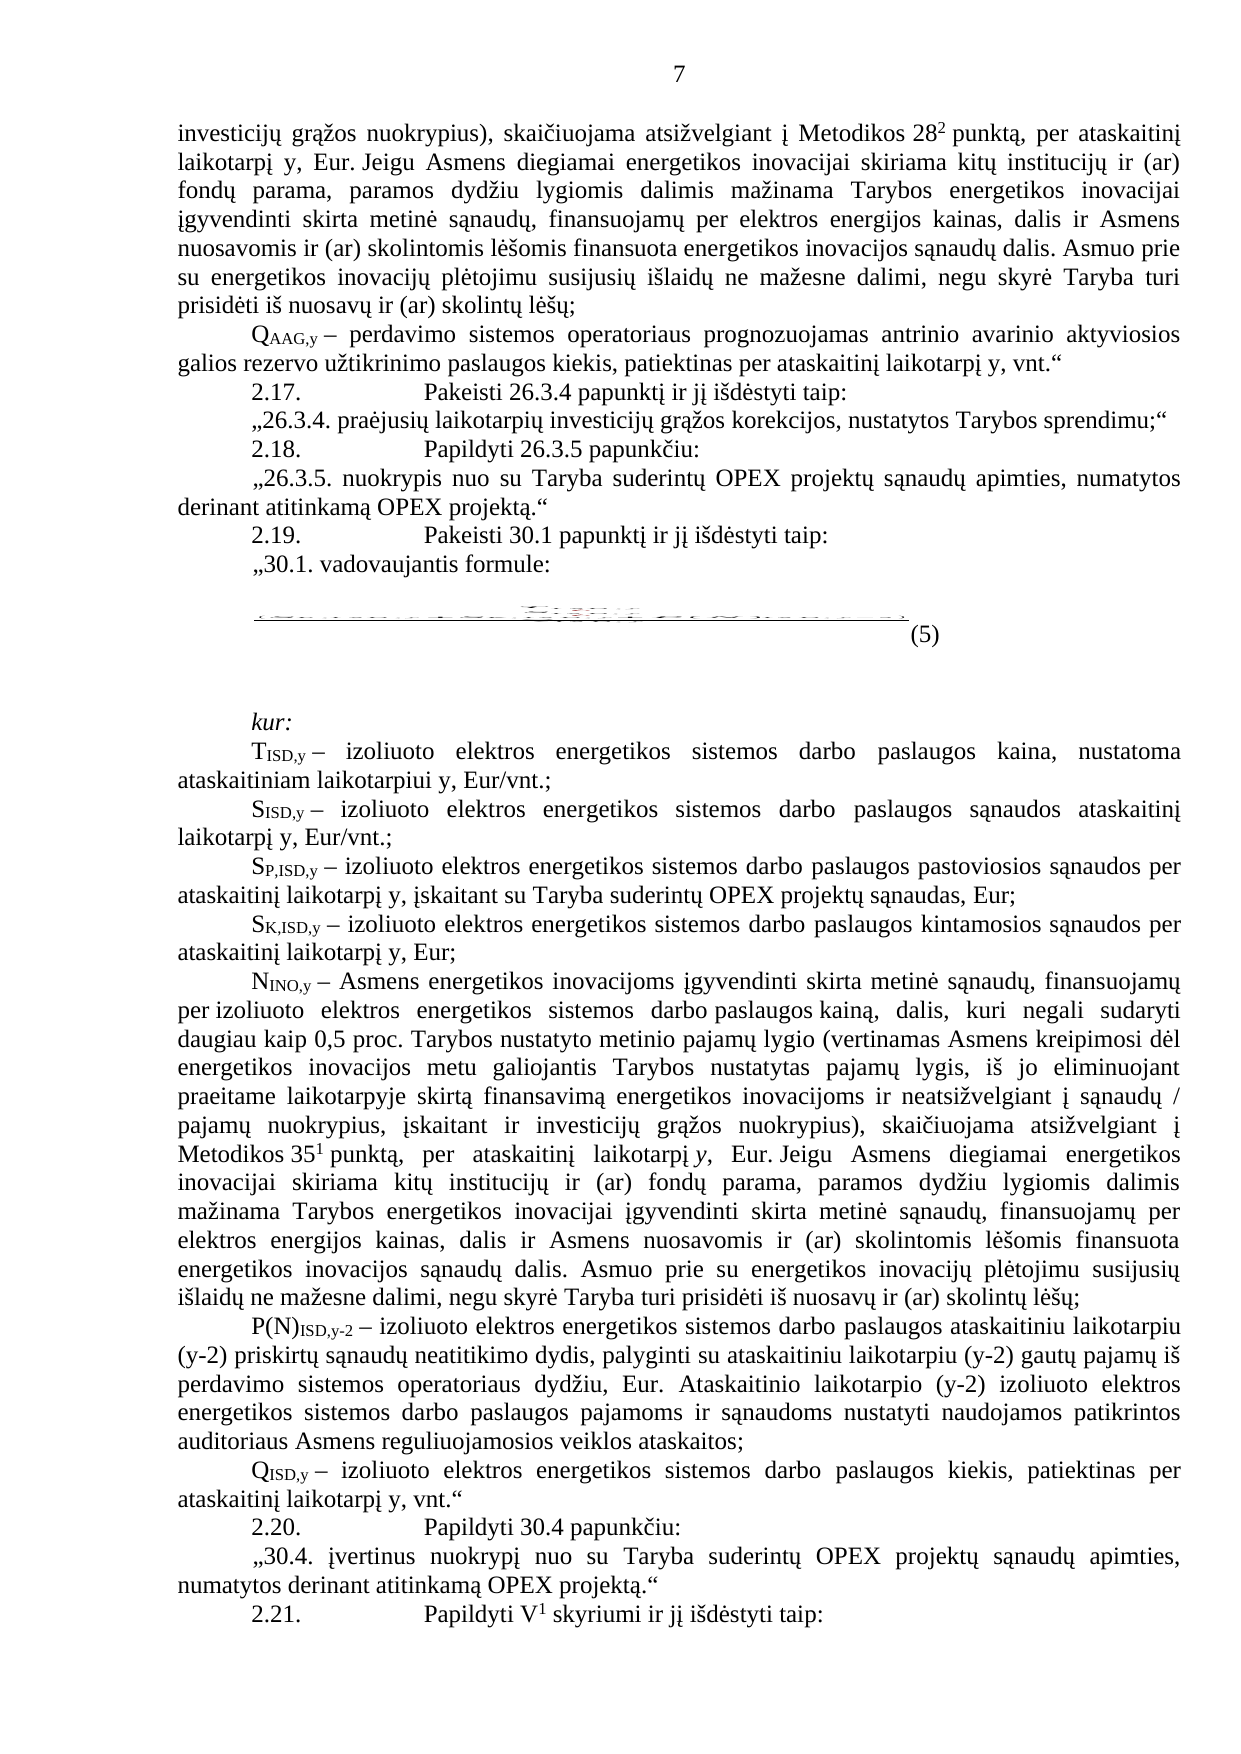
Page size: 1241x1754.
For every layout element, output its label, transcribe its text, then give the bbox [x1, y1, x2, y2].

text 2.17. Pakeisti 26.3.4 papunktį ir jį išdėstyti taip: [251, 377, 1181, 406]
text SISD,y – izoliuoto elektros energetikos sistemos darbo paslaugos sąnaudos ataskaitinį laikotarpį y, Eur/vnt.; [177, 794, 1181, 851]
text SP,ISD,y – izoliuoto elektros energetikos sistemos darbo paslaugos pastoviosios sąnaudos per ataskaitinį laikotarpį y, įskaitant su Taryba suderintų OPEX projektų sąnaudas, Eur; [177, 851, 1181, 909]
text 2.21. Papildyti V1 skyriumi ir jį išdėstyti taip: [251, 1599, 1181, 1627]
text „30.4. įvertinus nuokrypį nuo su Taryba suderintų OPEX projektų sąnaudų apimties, numatytos derinant atitinkamą OPEX projektą.“ [177, 1541, 1181, 1599]
text 2.18. Papildyti 26.3.5 papunkčiu: [251, 434, 1181, 463]
text 2.19. Pakeisti 30.1 papunktį ir jį išdėstyti taip: [251, 521, 1181, 549]
text SK,ISD,y – izoliuoto elektros energetikos sistemos darbo paslaugos kintamosios sąnaudos per ataskaitinį laikotarpį y, Eur; [177, 909, 1181, 966]
text P(N)ISD,y-2 – izoliuoto elektros energetikos sistemos darbo paslaugos ataskaitiniu laikotarpiu (y-2) priskirtų sąnaudų neatitikimo dydis, palyginti su ataskaitiniu laikotarpiu (y-2) gautų pajamų iš perdavimo sistemos operatoriaus dydžiu, Eur. Ataskaitinio laikotarpio (y-2) izoliuoto elektros energetikos sistemos darbo paslaugos pajamoms ir sąnaudoms nustatyti naudojamos patikrintos auditoriaus Asmens reguliuojamosios veiklos ataskaitos; [177, 1311, 1181, 1455]
text (5) [177, 607, 1181, 679]
text QAAG,y – perdavimo sistemos operatoriaus prognozuojamas antrinio avarinio aktyviosios galios rezervo užtikrinimo paslaugos kiekis, patiektinas per ataskaitinį laikotarpį y, vnt.“ [177, 319, 1181, 377]
text TISD,y – izoliuoto elektros energetikos sistemos darbo paslaugos kaina, nustatoma ataskaitiniam laikotarpiui y, Eur/vnt.; [177, 736, 1181, 794]
text „30.1. vadovaujantis formule: [177, 549, 1181, 578]
text „26.3.4. praėjusių laikotarpių investicijų grąžos korekcijos, nustatytos Tarybos sprendimu;“ [251, 406, 1181, 434]
text investicijų grąžos nuokrypius), skaičiuojama atsižvelgiant į Metodikos 282 punktą, per ataskaitinį laikotarpį y, Eur. Jeigu Asmens diegiamai energetikos inovacijai skiriama kitų institucijų ir (ar) fondų parama, paramos dydžiu lygiomis dalimis mažinama Tarybos energetikos inovacijai įgyvendinti skirta metinė sąnaudų, finansuojamų per elektros energijos kainas, dalis ir Asmens nuosavomis ir (ar) skolintomis lėšomis finansuota energetikos inovacijos sąnaudų dalis. Asmuo prie su energetikos inovacijų plėtojimu susijusių išlaidų ne mažesne dalimi, negu skyrė Taryba turi prisidėti iš nuosavų ir (ar) skolintų lėšų; [177, 118, 1181, 319]
text „26.3.5. nuokrypis nuo su Taryba suderintų OPEX projektų sąnaudų apimties, numatytos derinant atitinkamą OPEX projektą.“ [177, 463, 1181, 521]
text QISD,y – izoliuoto elektros energetikos sistemos darbo paslaugos kiekis, patiektinas per ataskaitinį laikotarpį y, vnt.“ [177, 1455, 1181, 1512]
text 2.20. Papildyti 30.4 papunkčiu: [251, 1512, 1181, 1541]
text kur: [177, 707, 1181, 736]
text NINO,y – Asmens energetikos inovacijoms įgyvendinti skirta metinė sąnaudų, finansuojamų per izoliuoto elektros energetikos sistemos darbo paslaugos kainą, dalis, kuri negali sudaryti daugiau kaip 0,5 proc. Tarybos nustatyto metinio pajamų lygio (vertinamas Asmens kreipimosi dėl energetikos inovacijos metu galiojantis Tarybos nustatytas pajamų lygis, iš jo eliminuojant praeitame laikotarpyje skirtą finansavimą energetikos inovacijoms ir neatsižvelgiant į sąnaudų / pajamų nuokrypius, įskaitant ir investicijų grąžos nuokrypius), skaičiuojama atsižvelgiant į Metodikos 351 punktą, per ataskaitinį laikotarpį y, Eur. Jeigu Asmens diegiamai energetikos inovacijai skiriama kitų institucijų ir (ar) fondų parama, paramos dydžiu lygiomis dalimis mažinama Tarybos energetikos inovacijai įgyvendinti skirta metinė sąnaudų, finansuojamų per elektros energijos kainas, dalis ir Asmens nuosavomis ir (ar) skolintomis lėšomis finansuota energetikos inovacijos sąnaudų dalis. Asmuo prie su energetikos inovacijų plėtojimu susijusių išlaidų ne mažesne dalimi, negu skyrė Taryba turi prisidėti iš nuosavų ir (ar) skolintų lėšų; [177, 966, 1181, 1311]
